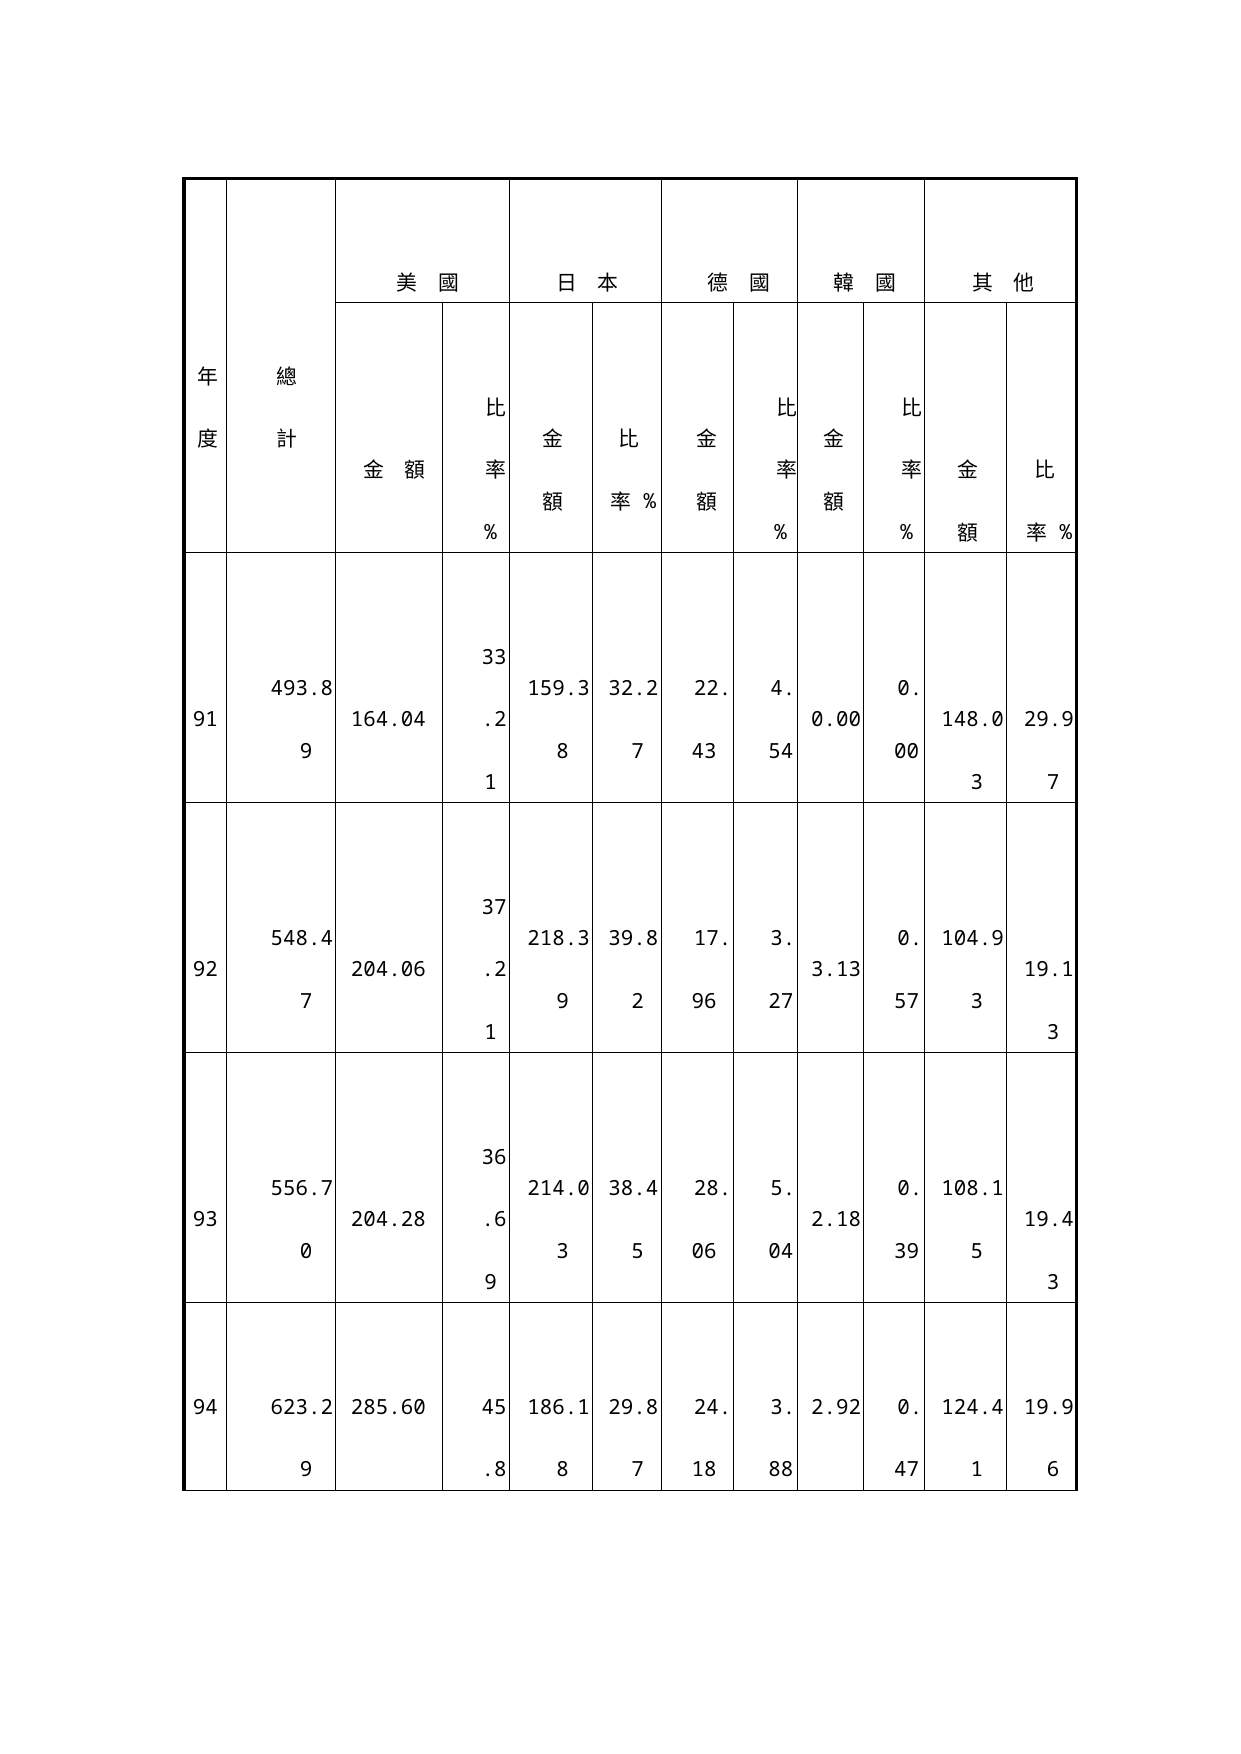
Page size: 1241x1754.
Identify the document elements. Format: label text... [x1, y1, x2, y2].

table_cell 36.69 [443, 1053, 509, 1302]
table_cell 金額 [662, 303, 733, 552]
table_cell 19.96 [1007, 1303, 1075, 1490]
table_cell 164.04 [336, 553, 442, 802]
table_cell 108.15 [925, 1053, 1006, 1302]
table_cell 比率% [734, 303, 797, 552]
table_header 年度 [186, 180, 226, 552]
table_cell 285.60 [336, 1303, 442, 1490]
table_cell 493.89 [227, 553, 335, 802]
table_cell 金額 [798, 303, 863, 552]
table_cell 91 [186, 553, 226, 802]
table_cell 29.97 [1007, 553, 1075, 802]
table_cell 17.96 [662, 803, 733, 1052]
table_cell 556.70 [227, 1053, 335, 1302]
table_cell 0.39 [864, 1053, 924, 1302]
table_cell 39.82 [593, 803, 661, 1052]
table_cell 0.57 [864, 803, 924, 1052]
table_cell 45.8 [443, 1303, 509, 1490]
table_cell 214.03 [510, 1053, 592, 1302]
table_cell 186.18 [510, 1303, 592, 1490]
table_header 總計 [227, 180, 335, 552]
table_cell 104.93 [925, 803, 1006, 1052]
table_cell 33.21 [443, 553, 509, 802]
table_cell 3.13 [798, 803, 863, 1052]
table_cell 19.43 [1007, 1053, 1075, 1302]
table_cell 0.00 [864, 553, 924, 802]
table_cell 3.27 [734, 803, 797, 1052]
table_cell 4.54 [734, 553, 797, 802]
table_header 德國 [662, 180, 797, 302]
table_cell 2.92 [798, 1303, 863, 1490]
table_cell 159.38 [510, 553, 592, 802]
table_cell 148.03 [925, 553, 1006, 802]
table_cell 比率% [1007, 303, 1075, 552]
table_cell 32.27 [593, 553, 661, 802]
table_cell 金額 [925, 303, 1006, 552]
table_cell 0.00 [798, 553, 863, 802]
table_cell 93 [186, 1053, 226, 1302]
table_header 日本 [510, 180, 661, 302]
table_cell 94 [186, 1303, 226, 1490]
table_cell 218.39 [510, 803, 592, 1052]
table_cell 19.13 [1007, 803, 1075, 1052]
table_cell 比率% [864, 303, 924, 552]
table_header 韓國 [798, 180, 924, 302]
table_cell 28.06 [662, 1053, 733, 1302]
table_cell 比率% [593, 303, 661, 552]
table_cell 金額 [336, 303, 442, 552]
table_cell 29.87 [593, 1303, 661, 1490]
table_header 其他 [925, 180, 1075, 302]
table_cell 38.45 [593, 1053, 661, 1302]
table_cell 22.43 [662, 553, 733, 802]
table_cell 24.18 [662, 1303, 733, 1490]
table_cell 204.06 [336, 803, 442, 1052]
table_cell 124.41 [925, 1303, 1006, 1490]
table_cell 204.28 [336, 1053, 442, 1302]
table_cell 623.29 [227, 1303, 335, 1490]
table_cell 0.47 [864, 1303, 924, 1490]
table_cell 548.47 [227, 803, 335, 1052]
table_cell 2.18 [798, 1053, 863, 1302]
table_cell 92 [186, 803, 226, 1052]
table_cell 比率% [443, 303, 509, 552]
table_cell 金額 [510, 303, 592, 552]
table_cell 3.88 [734, 1303, 797, 1490]
table_cell 5.04 [734, 1053, 797, 1302]
table_header 美國 [336, 180, 509, 302]
table_cell 37.21 [443, 803, 509, 1052]
